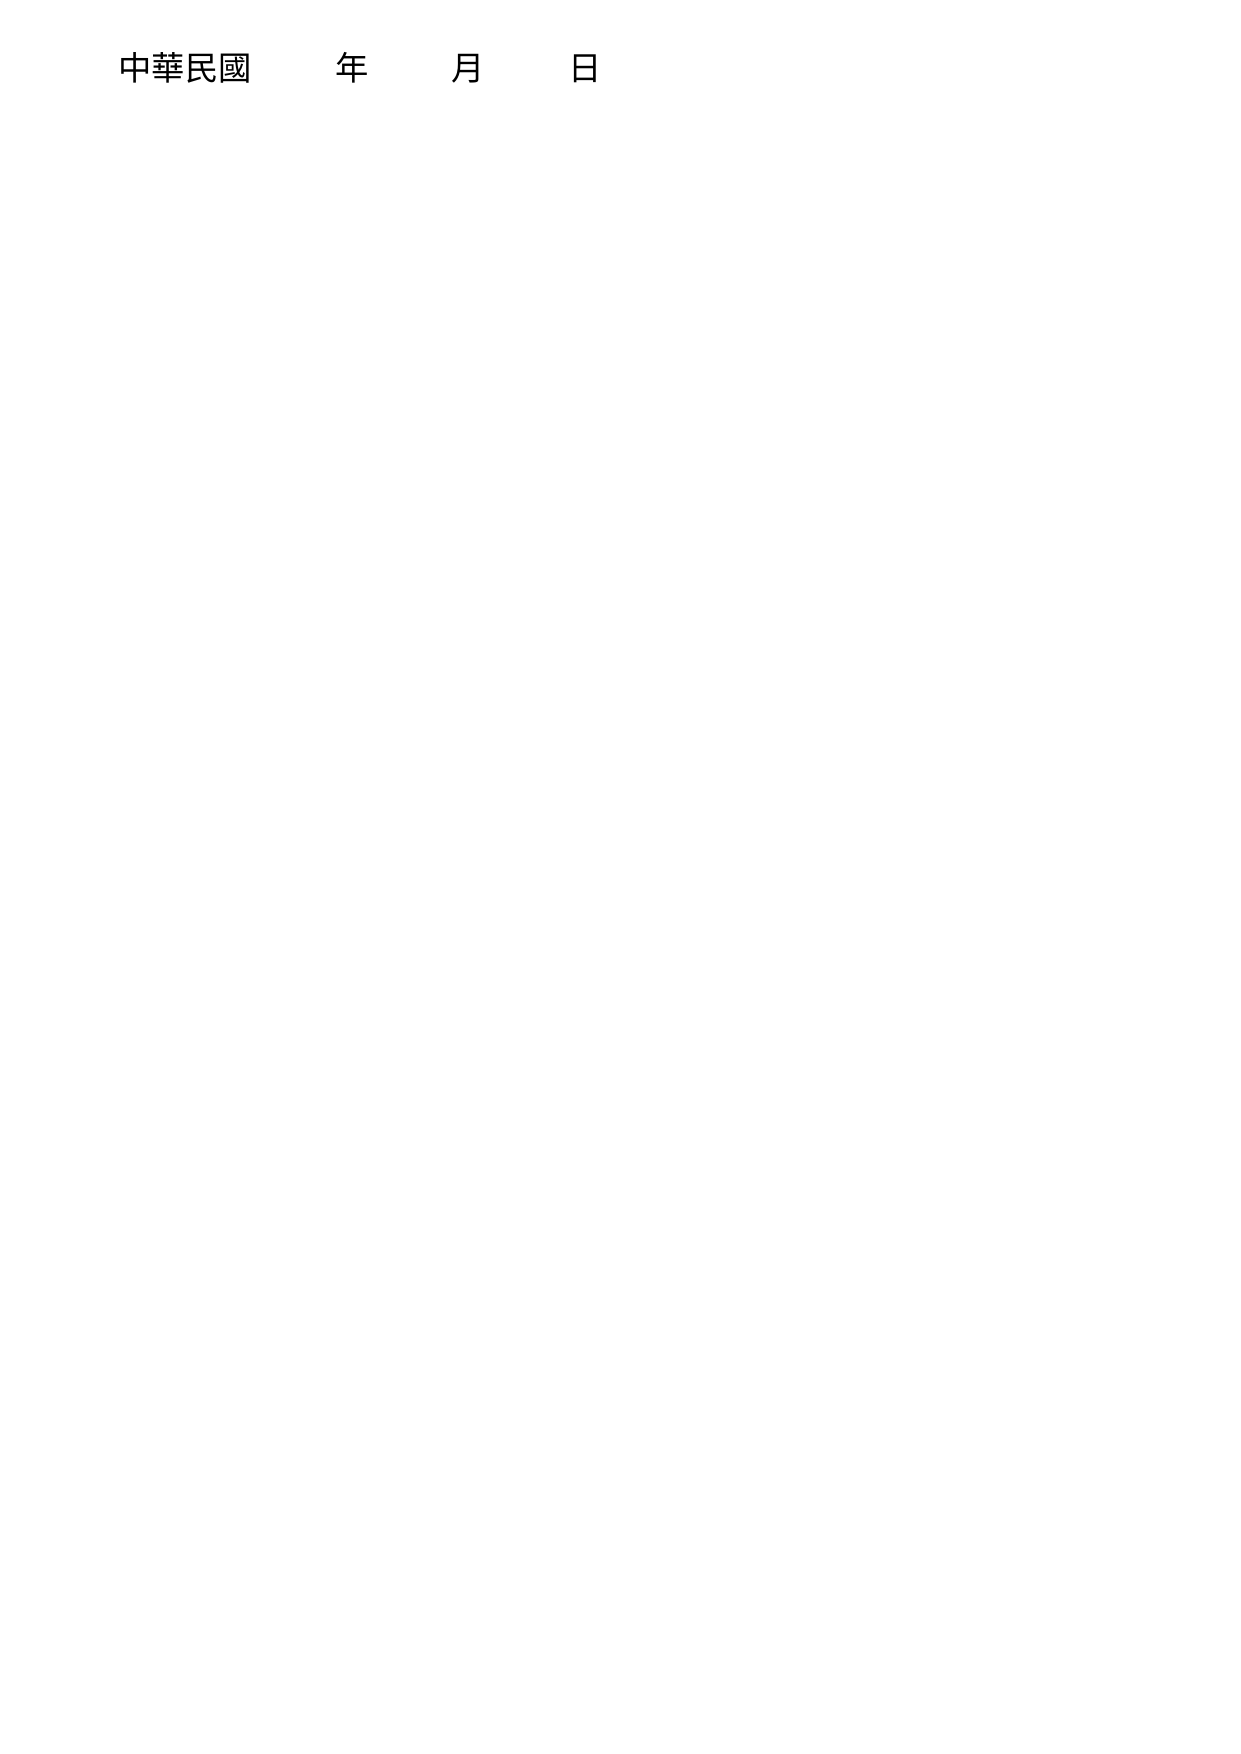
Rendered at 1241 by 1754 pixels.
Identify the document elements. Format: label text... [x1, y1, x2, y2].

text 中華民國 年 月 日 [118, 42, 1122, 90]
